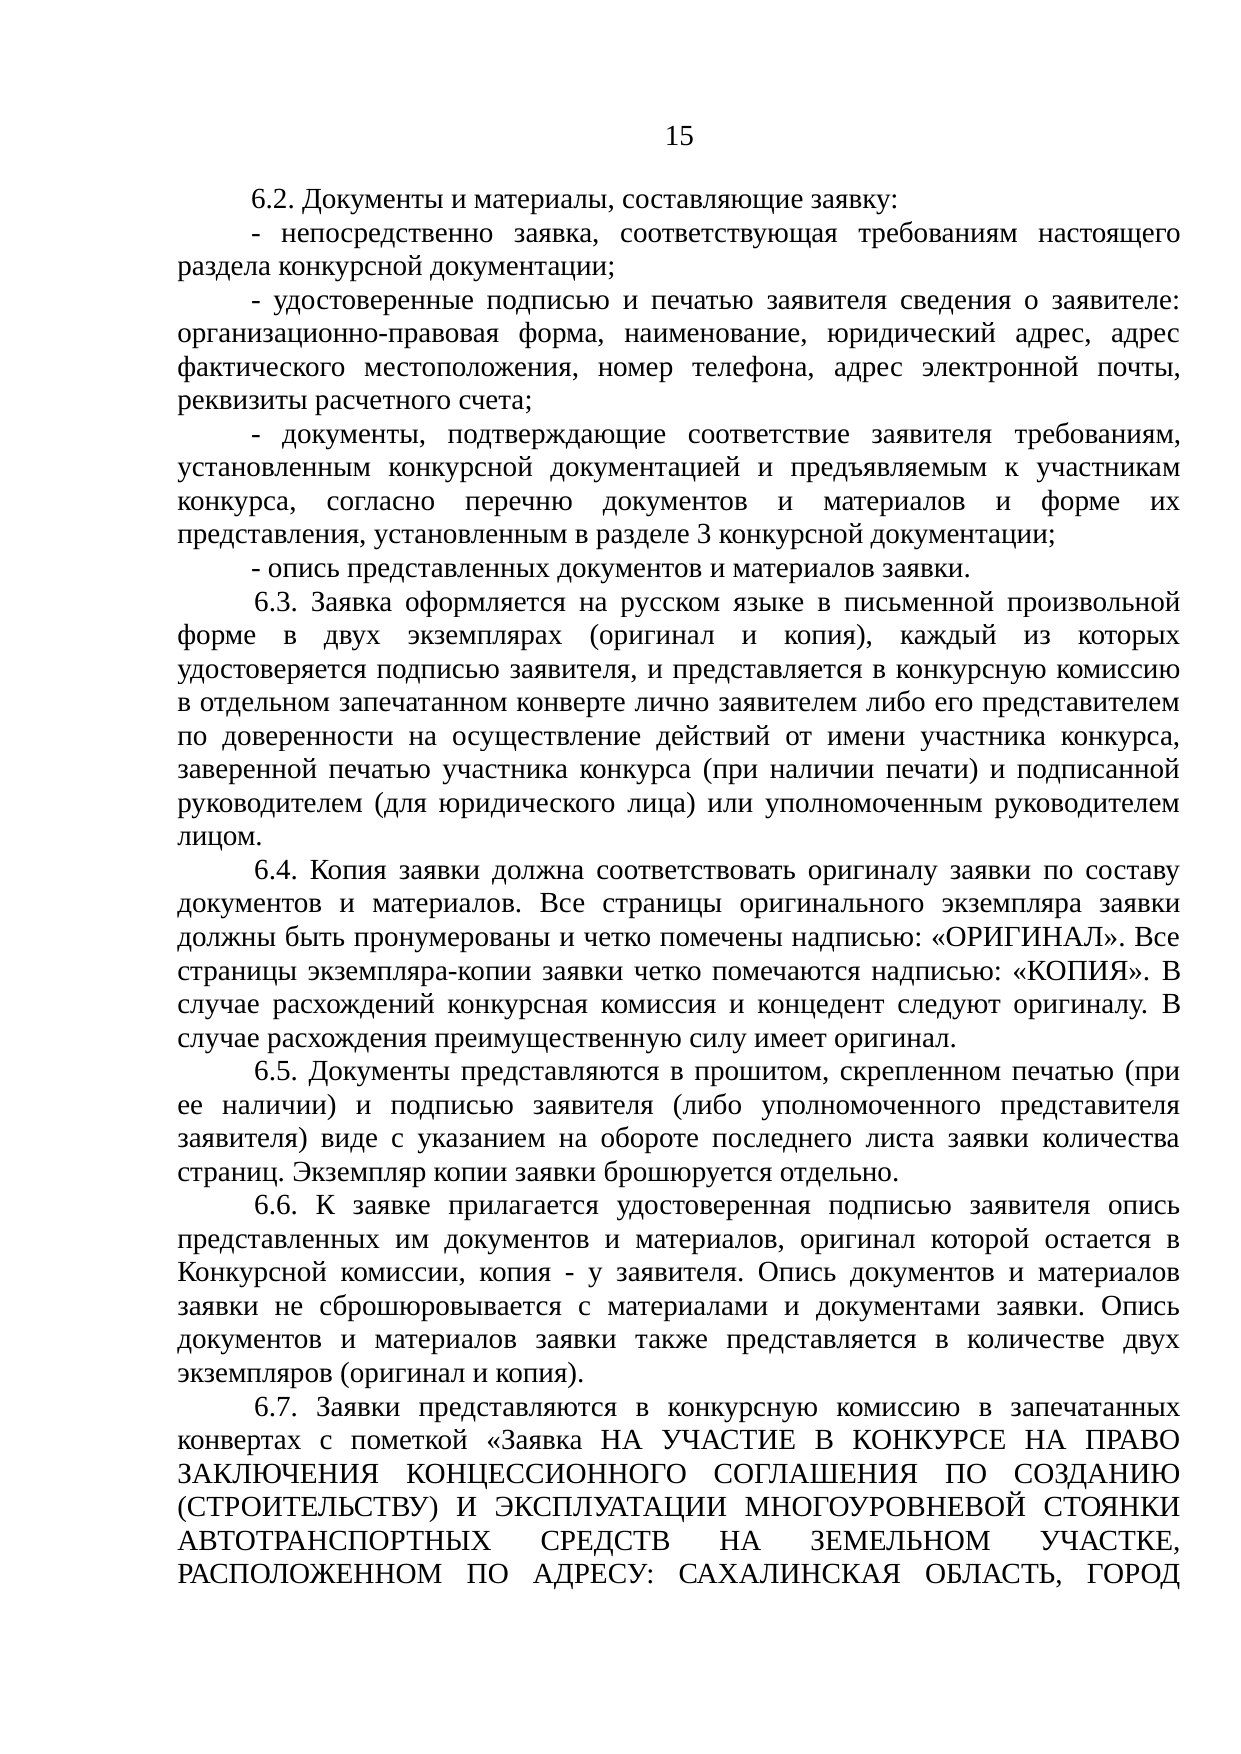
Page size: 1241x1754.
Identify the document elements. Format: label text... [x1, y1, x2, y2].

text 6.5. Документы представляются в прошитом, скрепленном печатью (при ее наличии) и подписью заявителя (либо уполномоченного представителя заявителя) виде с указанием на обороте последнего листа заявки количества страниц. Экземпляр копии заявки брошюруется отдельно. [177, 1053, 1181, 1187]
text 6.3. Заявка оформляется на русском языке в письменной произвольной форме в двух экземплярах (оригинал и копия), каждый из которых удостоверяется подписью заявителя, и представляется в конкурсную комиссию в отдельном запечатанном конверте лично заявителем либо его представителем по доверенности на осуществление действий от имени участника конкурса, заверенной печатью участника конкурса (при наличии печати) и подписанной руководителем (для юридического лица) или уполномоченным руководителем лицом. [177, 584, 1181, 852]
text 6.6. К заявке прилагается удостоверенная подписью заявителя опись представленных им документов и материалов, оригинал которой остается в Конкурсной комиссии, копия - у заявителя. Опись документов и материалов заявки не сброшюровывается с материалами и документами заявки. Опись документов и материалов заявки также представляется в количестве двух экземпляров (оригинал и копия). [177, 1187, 1181, 1389]
text 6.2. Документы и материалы, составляющие заявку: [177, 181, 1181, 215]
text 6.4. Копия заявки должна соответствовать оригиналу заявки по составу документов и материалов. Все страницы оригинального экземпляра заявки должны быть пронумерованы и четко помечены надписью: «ОРИГИНАЛ». Все страницы экземпляра-копии заявки четко помечаются надписью: «КОПИЯ». В случае расхождений конкурсная комиссия и концедент следуют оригиналу. В случае расхождения преимущественную силу имеет оригинал. [177, 852, 1181, 1053]
text - опись представленных документов и материалов заявки. [177, 550, 1181, 584]
text - непосредственно заявка, соответствующая требованиям настоящего раздела конкурсной документации; [177, 215, 1181, 282]
text - документы, подтверждающие соответствие заявителя требованиям, установленным конкурсной документацией и предъявляемым к участникам конкурса, согласно перечню документов и материалов и форме их представления, установленным в разделе 3 конкурсной документации; [177, 416, 1181, 550]
text - удостоверенные подписью и печатью заявителя сведения о заявителе: организационно-правовая форма, наименование, юридический адрес, адрес фактического местоположения, номер телефона, адрес электронной почты, реквизиты расчетного счета; [177, 282, 1181, 416]
text 6.7. Заявки представляются в конкурсную комиссию в запечатанных конвертах с пометкой «Заявка НА УЧАСТИЕ В КОНКУРСЕ НА ПРАВО ЗАКЛЮЧЕНИЯ КОНЦЕССИОННОГО СОГЛАШЕНИЯ ПО СОЗДАНИЮ (СТРОИТЕЛЬСТВУ) И ЭКСПЛУАТАЦИИ МНОГОУРОВНЕВОЙ СТОЯНКИ АВТОТРАНСПОРТНЫХ СРЕДСТВ НА ЗЕМЕЛЬНОМ УЧАСТКЕ, РАСПОЛОЖЕННОМ ПО АДРЕСУ: САХАЛИНСКАЯ ОБЛАСТЬ, ГОРОД [177, 1389, 1181, 1590]
